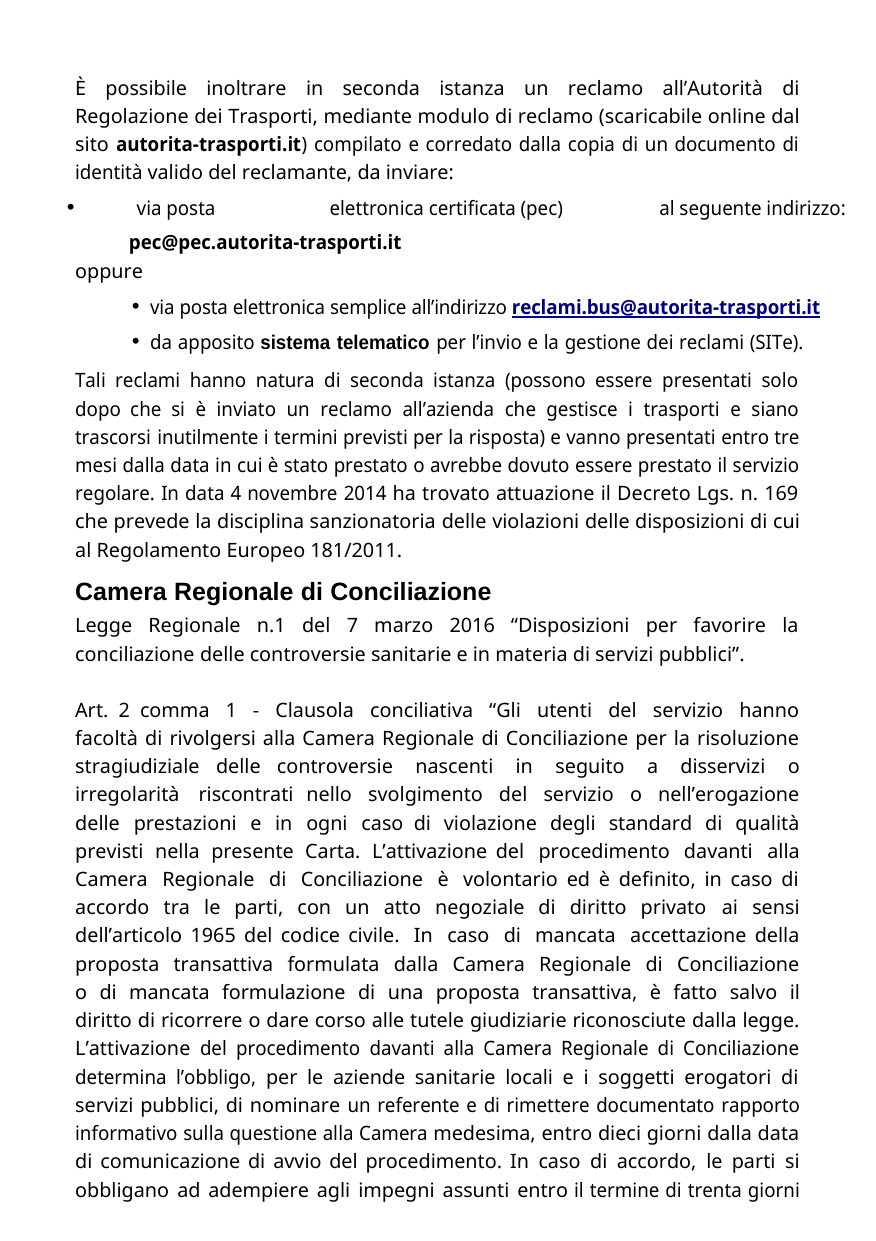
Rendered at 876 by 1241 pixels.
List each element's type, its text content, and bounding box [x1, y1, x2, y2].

subtitle Camera Regionale di Conciliazione [75, 577, 864, 606]
text Art. 2 comma 1 - Clausola conciliativa “Gli utenti del servizio hanno facoltà di rivolgersi alla Camera Regionale di Conciliazione per la risoluzione stragiudiziale delle controversie nascenti in seguito a disservizi o irregolarità riscontrati nello svolgimento del servizio o nell’erogazione delle prestazioni e in ogni caso di violazione degli standard di qualità previsti nella presente Carta. L’attivazione del procedimento davanti alla Camera Regionale di Conciliazione è volontario ed è definito, in caso di accordo tra le parti, con un atto negoziale di diritto privato ai sensi dell’articolo 1965 del codice civile. In caso di mancata accettazione della proposta transattiva formulata dalla Camera Regionale di Conciliazione o di mancata formulazione di una proposta transattiva, è fatto salvo il diritto di ricorrere o dare corso alle tutele giudiziarie riconosciute dalla legge. L’attivazione del procedimento davanti alla Camera Regionale di Conciliazione determina l’obbligo, per le aziende sanitarie locali e i soggetti erogatori di servizi pubblici, di nominare un referente e di rimettere documentato rapporto informativo sulla questione alla Camera medesima, entro dieci giorni dalla data di comunicazione di avvio del procedimento. In caso di accordo, le parti si obbligano ad adempiere agli impegni assunti entro il termine di trenta giorni [75, 696, 800, 1203]
text pec@pec.autorita-trasporti.it [75, 228, 800, 255]
list da apposito sistema telematico per l’invio e la gestione dei reclami (SITe). [131, 326, 864, 355]
text oppure [75, 257, 864, 284]
text Tali reclami hanno natura di seconda istanza (possono essere presentati solo dopo che si è inviato un reclamo all’azienda che gestisce i trasporti e siano trascorsi inutilmente i termini previsti per la risposta) e vanno presentati entro tre mesi dalla data in cui è stato prestato o avrebbe dovuto essere prestato il servizio regolare. In data 4 novembre 2014 ha trovato attuazione il Decreto Lgs. n. 169 che prevede la disciplina sanzionatoria delle violazioni delle disposizioni di cui al Regolamento Europeo 181/2011. [75, 367, 800, 563]
text Legge Regionale n.1 del 7 marzo 2016 “Disposizioni per favorire la conciliazione delle controversie sanitarie e in materia di servizi pubblici”. [75, 612, 800, 667]
text È possibile inoltrare in seconda istanza un reclamo all’Autorità di Regolazione dei Trasporti, mediante modulo di reclamo (scaricabile online dal sito autorita-trasporti.it) compilato e corredato dalla copia di un documento di identità valido del reclamante, da inviare: [75, 74, 800, 185]
list via posta elettronica semplice all’indirizzo reclami.bus@autorita-trasporti.it [131, 291, 864, 320]
list via posta elettronica certificata (pec) al seguente indirizzo: [66, 192, 864, 221]
